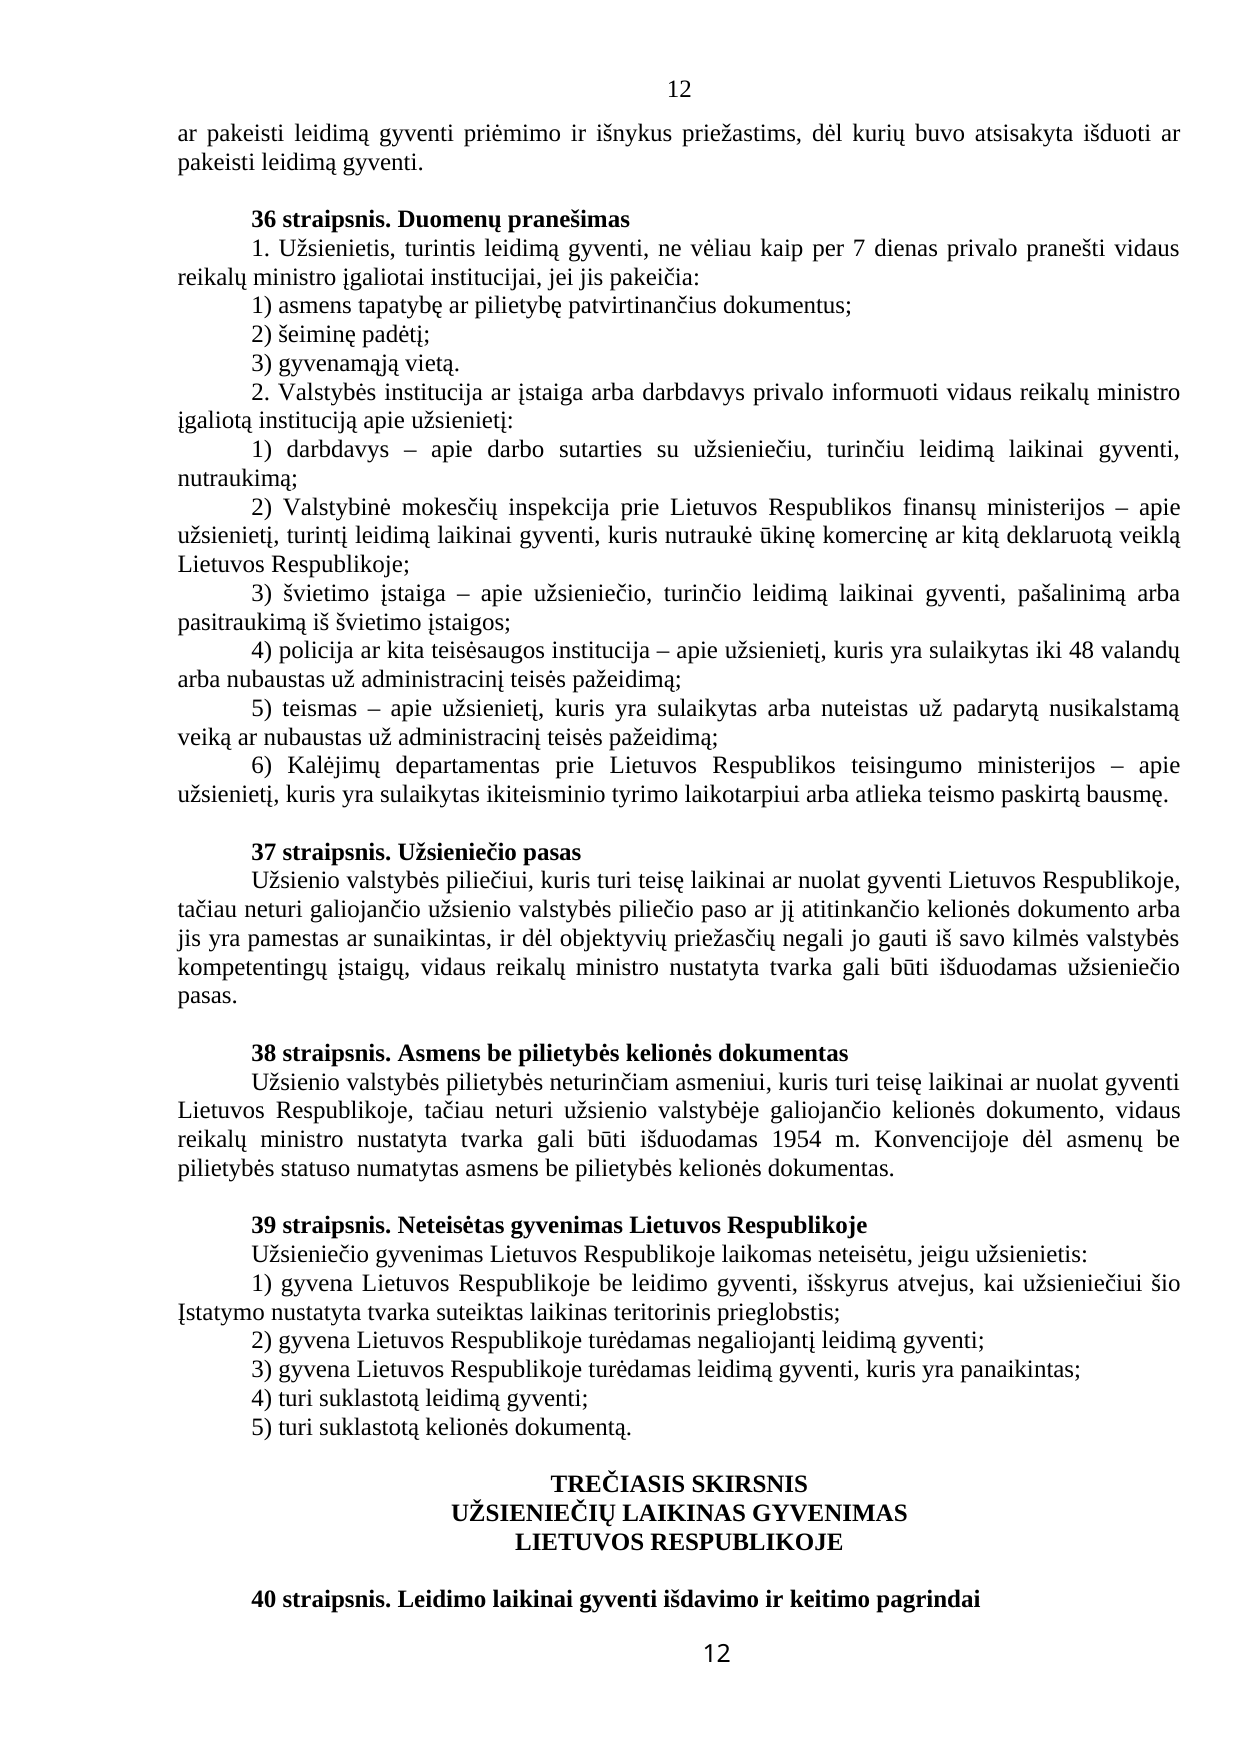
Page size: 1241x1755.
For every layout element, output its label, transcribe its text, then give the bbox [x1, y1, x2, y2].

text 6) Kalėjimų departamentas prie Lietuvos Respublikos teisingumo ministerijos – apie užsienietį, kuris yra sulaikytas ikiteisminio tyrimo laikotarpiui arba atlieka teismo paskirtą bausmę. [177, 751, 1181, 808]
text 4) turi suklastotą leidimą gyventi; [177, 1383, 1181, 1412]
text Užsienio valstybės pilietybės neturinčiam asmeniui, kuris turi teisę laikinai ar nuolat gyventi Lietuvos Respublikoje, tačiau neturi užsienio valstybėje galiojančio kelionės dokumento, vidaus reikalų ministro nustatyta tvarka gali būti išduodamas 1954 m. Konvencijoje dėl asmenų be pilietybės statuso numatytas asmens be pilietybės kelionės dokumentas. [177, 1067, 1181, 1182]
text Užsieniečio gyvenimas Lietuvos Respublikoje laikomas neteisėtu, jeigu užsienietis: [177, 1239, 1181, 1268]
text Užsienio valstybės piliečiui, kuris turi teisę laikinai ar nuolat gyventi Lietuvos Respublikoje, tačiau neturi galiojančio užsienio valstybės piliečio paso ar jį atitinkančio kelionės dokumento arba jis yra pamestas ar sunaikintas, ir dėl objektyvių priežasčių negali jo gauti iš savo kilmės valstybės kompetentingų įstaigų, vidaus reikalų ministro nustatyta tvarka gali būti išduodamas užsieniečio pasas. [177, 866, 1181, 1009]
text 2) šeiminę padėtį; [177, 319, 1181, 348]
text 37 straipsnis. Užsieniečio pasas [177, 837, 1181, 866]
text LIETUVOS RESPUBLIKOJE [177, 1527, 1181, 1556]
text 1) gyvena Lietuvos Respublikoje be leidimo gyventi, išskyrus atvejus, kai užsieniečiui šio Įstatymo nustatyta tvarka suteiktas laikinas teritorinis prieglobstis; [177, 1268, 1181, 1326]
text 4) policija ar kita teisėsaugos institucija – apie užsienietį, kuris yra sulaikytas iki 48 valandų arba nubaustas už administracinį teisės pažeidimą; [177, 636, 1181, 693]
text 2) gyvena Lietuvos Respublikoje turėdamas negaliojantį leidimą gyventi; [177, 1326, 1181, 1354]
text 5) turi suklastotą kelionės dokumentą. [177, 1412, 1181, 1441]
text 1. Užsienietis, turintis leidimą gyventi, ne vėliau kaip per 7 dienas privalo pranešti vidaus reikalų ministro įgaliotai institucijai, jei jis pakeičia: [177, 233, 1181, 291]
text 40 straipsnis. Leidimo laikinai gyventi išdavimo ir keitimo pagrindai [177, 1584, 1181, 1613]
text 3) gyvena Lietuvos Respublikoje turėdamas leidimą gyventi, kuris yra panaikintas; [177, 1354, 1181, 1383]
text 39 straipsnis. Neteisėtas gyvenimas Lietuvos Respublikoje [177, 1211, 1181, 1239]
text ar pakeisti leidimą gyventi priėmimo ir išnykus priežastims, dėl kurių buvo atsisakyta išduoti ar pakeisti leidimą gyventi. [177, 118, 1181, 176]
text 2. Valstybės institucija ar įstaiga arba darbdavys privalo informuoti vidaus reikalų ministro įgaliotą instituciją apie užsienietį: [177, 377, 1181, 434]
text 1) asmens tapatybę ar pilietybę patvirtinančius dokumentus; [177, 291, 1181, 319]
text 36 straipsnis. Duomenų pranešimas [177, 204, 1181, 233]
text 38 straipsnis. Asmens be pilietybės kelionės dokumentas [177, 1038, 1181, 1067]
text UŽSIENIEČIŲ LAIKINAS GYVENIMAS [177, 1498, 1181, 1527]
text 3) švietimo įstaiga – apie užsieniečio, turinčio leidimą laikinai gyventi, pašalinimą arba pasitraukimą iš švietimo įstaigos; [177, 578, 1181, 636]
text 5) teismas – apie užsienietį, kuris yra sulaikytas arba nuteistas už padarytą nusikalstamą veiką ar nubaustas už administracinį teisės pažeidimą; [177, 693, 1181, 751]
text TREČIASIS SKIRSNIS [177, 1469, 1181, 1498]
text 1) darbdavys – apie darbo sutarties su užsieniečiu, turinčiu leidimą laikinai gyventi, nutraukimą; [177, 434, 1181, 492]
text 2) Valstybinė mokesčių inspekcija prie Lietuvos Respublikos finansų ministerijos – apie užsienietį, turintį leidimą laikinai gyventi, kuris nutraukė ūkinę komercinę ar kitą deklaruotą veiklą Lietuvos Respublikoje; [177, 492, 1181, 578]
text 3) gyvenamąją vietą. [177, 348, 1181, 377]
